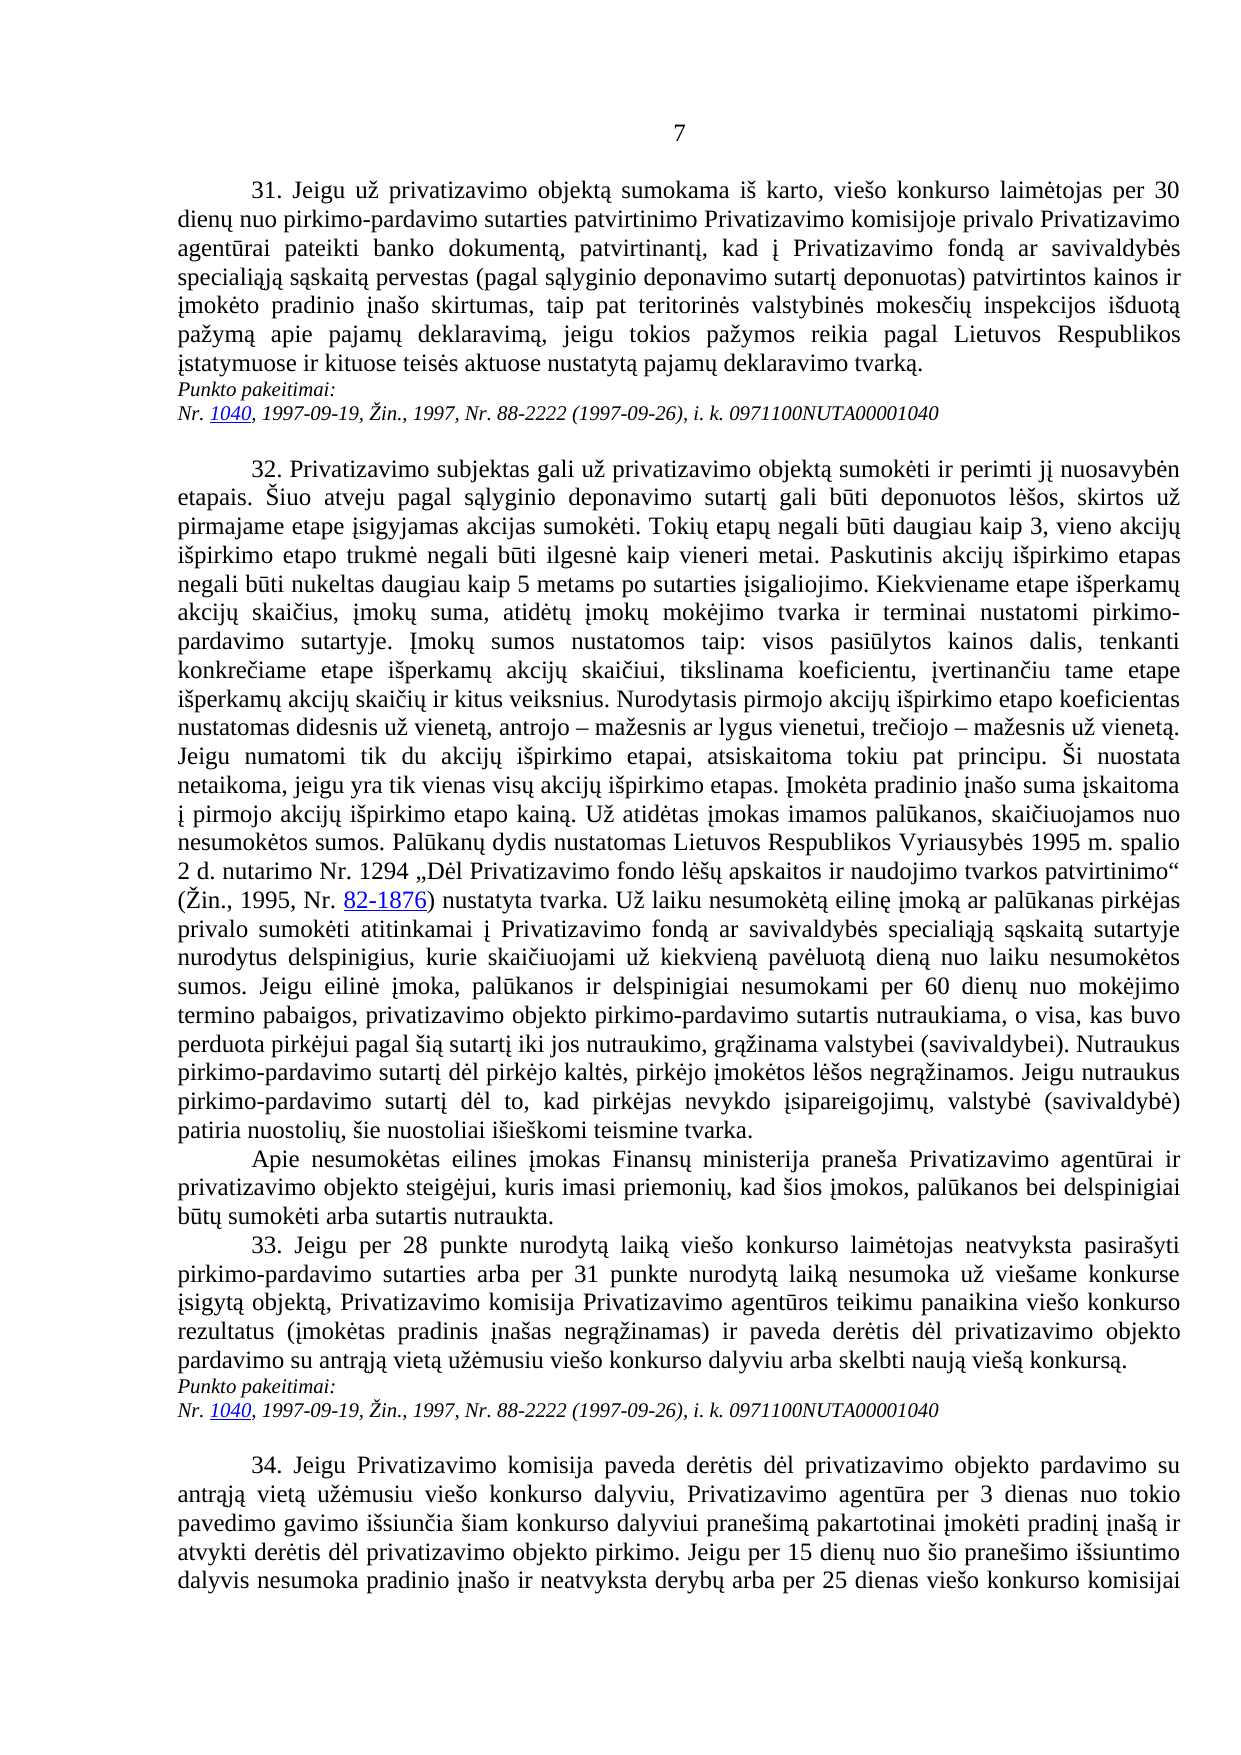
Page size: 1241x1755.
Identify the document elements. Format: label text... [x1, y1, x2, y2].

text Nr. 1040, 1997-09-19, Žin., 1997, Nr. 88-2222 (1997-09-26), i. k. 0971100NUTA00001040 [177, 401, 1181, 425]
text Punkto pakeitimai: [177, 377, 1181, 401]
text 32. Privatizavimo subjektas gali už privatizavimo objektą sumokėti ir perimti jį nuosavybėn etapais. Šiuo atveju pagal sąlyginio deponavimo sutartį gali būti deponuotos lėšos, skirtos už pirmajame etape įsigyjamas akcijas sumokėti. Tokių etapų negali būti daugiau kaip 3, vieno akcijų išpirkimo etapo trukmė negali būti ilgesnė kaip vieneri metai. Paskutinis akcijų išpirkimo etapas negali būti nukeltas daugiau kaip 5 metams po sutarties įsigaliojimo. Kiekviename etape išperkamų akcijų skaičius, įmokų suma, atidėtų įmokų mokėjimo tvarka ir terminai nustatomi pirkimo-pardavimo sutartyje. Įmokų sumos nustatomos taip: visos pasiūlytos kainos dalis, tenkanti konkrečiame etape išperkamų akcijų skaičiui, tikslinama koeficientu, įvertinančiu tame etape išperkamų akcijų skaičių ir kitus veiksnius. Nurodytasis pirmojo akcijų išpirkimo etapo koeficientas nustatomas didesnis už vienetą, antrojo – mažesnis ar lygus vienetui, trečiojo – mažesnis už vienetą. Jeigu numatomi tik du akcijų išpirkimo etapai, atsiskaitoma tokiu pat principu. Ši nuostata netaikoma, jeigu yra tik vienas visų akcijų išpirkimo etapas. Įmokėta pradinio įnašo suma įskaitoma į pirmojo akcijų išpirkimo etapo kainą. Už atidėtas įmokas imamos palūkanos, skaičiuojamos nuo nesumokėtos sumos. Palūkanų dydis nustatomas Lietuvos Respublikos Vyriausybės 1995 m. spalio 2 d. nutarimo Nr. 1294 „Dėl Privatizavimo fondo lėšų apskaitos ir naudojimo tvarkos patvirtinimo“ (Žin., 1995, Nr. 82-1876) nustatyta tvarka. Už laiku nesumokėtą eilinę įmoką ar palūkanas pirkėjas privalo sumokėti atitinkamai į Privatizavimo fondą ar savivaldybės specialiąją sąskaitą sutartyje nurodytus delspinigius, kurie skaičiuojami už kiekvieną pavėluotą dieną nuo laiku nesumokėtos sumos. Jeigu eilinė įmoka, palūkanos ir delspinigiai nesumokami per 60 dienų nuo mokėjimo termino pabaigos, privatizavimo objekto pirkimo-pardavimo sutartis nutraukiama, o visa, kas buvo perduota pirkėjui pagal šią sutartį iki jos nutraukimo, grąžinama valstybei (savivaldybei). Nutraukus pirkimo-pardavimo sutartį dėl pirkėjo kaltės, pirkėjo įmokėtos lėšos negrąžinamos. Jeigu nutraukus pirkimo-pardavimo sutartį dėl to, kad pirkėjas nevykdo įsipareigojimų, valstybė (savivaldybė) patiria nuostolių, šie nuostoliai išieškomi teismine tvarka. [177, 454, 1181, 1144]
text Apie nesumokėtas eilines įmokas Finansų ministerija praneša Privatizavimo agentūrai ir privatizavimo objekto steigėjui, kuris imasi priemonių, kad šios įmokos, palūkanos bei delspinigiai būtų sumokėti arba sutartis nutraukta. [177, 1144, 1181, 1230]
text Nr. 1040, 1997-09-19, Žin., 1997, Nr. 88-2222 (1997-09-26), i. k. 0971100NUTA00001040 [177, 1398, 1181, 1422]
text 34. Jeigu Privatizavimo komisija paveda derėtis dėl privatizavimo objekto pardavimo su antrąją vietą užėmusiu viešo konkurso dalyviu, Privatizavimo agentūra per 3 dienas nuo tokio pavedimo gavimo išsiunčia šiam konkurso dalyviui pranešimą pakartotinai įmokėti pradinį įnašą ir atvykti derėtis dėl privatizavimo objekto pirkimo. Jeigu per 15 dienų nuo šio pranešimo išsiuntimo dalyvis nesumoka pradinio įnašo ir neatvyksta derybų arba per 25 dienas viešo konkurso komisijai [177, 1451, 1181, 1594]
text 33. Jeigu per 28 punkte nurodytą laiką viešo konkurso laimėtojas neatvyksta pasirašyti pirkimo-pardavimo sutarties arba per 31 punkte nurodytą laiką nesumoka už viešame konkurse įsigytą objektą, Privatizavimo komisija Privatizavimo agentūros teikimu panaikina viešo konkurso rezultatus (įmokėtas pradinis įnašas negrąžinamas) ir paveda derėtis dėl privatizavimo objekto pardavimo su antrąją vietą užėmusiu viešo konkurso dalyviu arba skelbti naują viešą konkursą. [177, 1230, 1181, 1374]
text Punkto pakeitimai: [177, 1374, 1181, 1398]
text 31. Jeigu už privatizavimo objektą sumokama iš karto, viešo konkurso laimėtojas per 30 dienų nuo pirkimo-pardavimo sutarties patvirtinimo Privatizavimo komisijoje privalo Privatizavimo agentūrai pateikti banko dokumentą, patvirtinantį, kad į Privatizavimo fondą ar savivaldybės specialiąją sąskaitą pervestas (pagal sąlyginio deponavimo sutartį deponuotas) patvirtintos kainos ir įmokėto pradinio įnašo skirtumas, taip pat teritorinės valstybinės mokesčių inspekcijos išduotą pažymą apie pajamų deklaravimą, jeigu tokios pažymos reikia pagal Lietuvos Respublikos įstatymuose ir kituose teisės aktuose nustatytą pajamų deklaravimo tvarką. [177, 176, 1181, 377]
